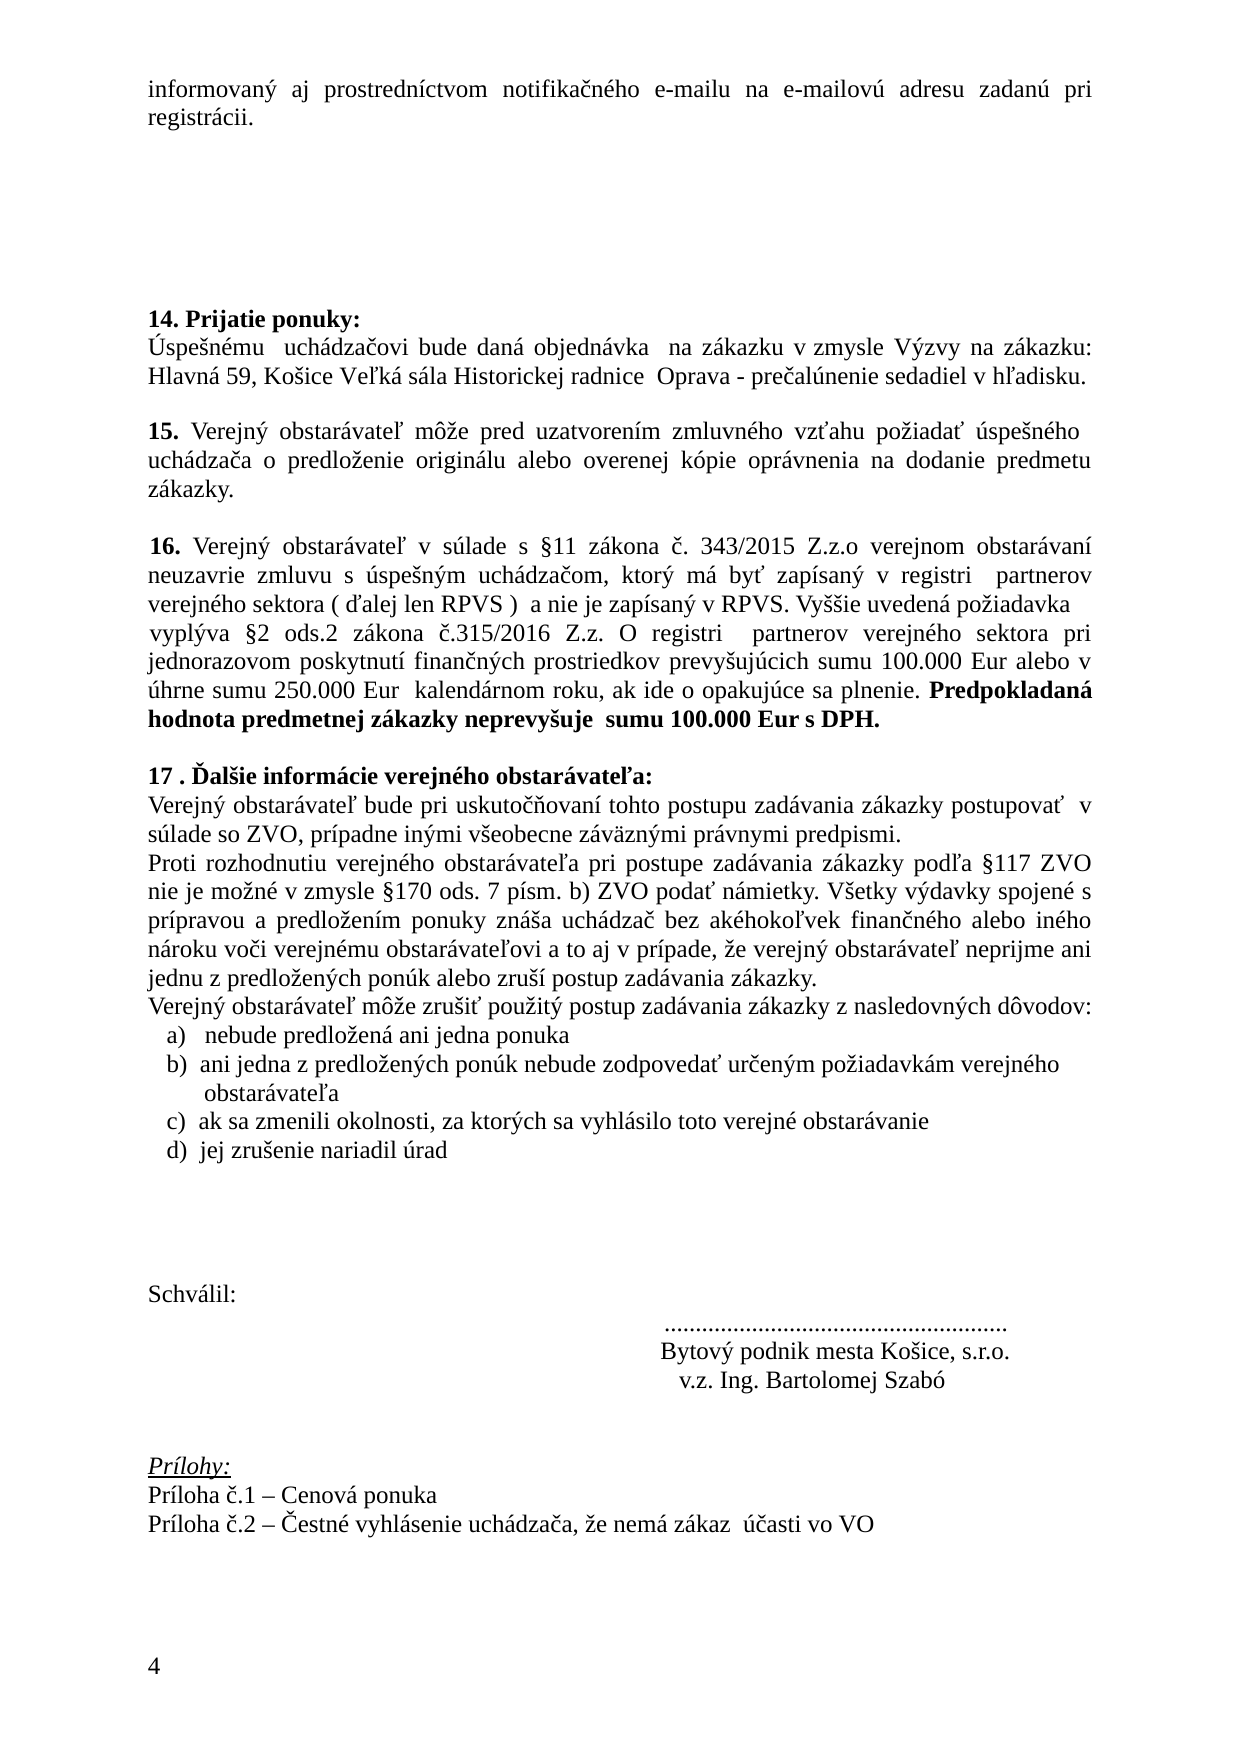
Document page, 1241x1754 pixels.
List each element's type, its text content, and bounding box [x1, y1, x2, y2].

text d) jej zrušenie nariadil úrad [148, 1135, 1092, 1164]
text Prílohy: [148, 1451, 1092, 1480]
text obstarávateľa [148, 1078, 1092, 1106]
text Príloha č.1 – Cenová ponuka [148, 1480, 1092, 1509]
text Proti rozhodnutiu verejného obstarávateľa pri postupe zadávania zákazky podľa §117 ZVO nie je možné v zmysle §170 ods. 7 písm. b) ZVO podať námietky. Všetky výdavky spojené s prípravou a predložením ponuky znáša uchádzač bez akéhokoľvek finančného alebo iného nároku voči verejnému obstarávateľovi a to aj v prípade, že verejný obstarávateľ neprijme ani jednu z predložených ponúk alebo zruší postup zadávania zákazky. [148, 848, 1092, 991]
text 14. Prijatie ponuky: [148, 304, 1092, 332]
text Verejný obstarávateľ môže zrušiť použitý postup zadávania zákazky z nasledovných dôvodov: [148, 991, 1092, 1020]
text vyplýva §2 ods.2 zákona č.315/2016 Z.z. O registri partnerov verejného sektora pri jednorazovom poskytnutí finančných prostriedkov prevyšujúcich sumu 100.000 Eur alebo v úhrne sumu 250.000 Eur kalendárnom roku, ak ide o opakujúce sa plnenie. Predpokladaná hodnota predmetnej zákazky neprevyšuje sumu 100.000 Eur s DPH. [148, 618, 1092, 733]
text Úspešnému uchádzačovi bude daná objednávka na zákazku v zmysle Výzvy na zákazku: Hlavná 59, Košice Veľká sála Historickej radnice Oprava - prečalúnenie sedadiel v hľadisku. [148, 332, 1092, 390]
text ....................................................... [148, 1308, 1092, 1336]
text 17 . Ďalšie informácie verejného obstarávateľa: [148, 761, 1092, 790]
text a) nebude predložená ani jedna ponuka [148, 1020, 1092, 1049]
text v.z. Ing. Bartolomej Szabó [148, 1365, 1092, 1394]
text Schválil: [148, 1279, 1092, 1308]
text informovaný aj prostredníctvom notifikačného e-mailu na e-mailovú adresu zadanú pri registrácii. [148, 74, 1092, 131]
text Príloha č.2 – Čestné vyhlásenie uchádzača, že nemá zákaz účasti vo VO [148, 1509, 1092, 1538]
text 16. Verejný obstarávateľ v súlade s §11 zákona č. 343/2015 Z.z.o verejnom obstarávaní neuzavrie zmluvu s úspešným uchádzačom, ktorý má byť zapísaný v registri partnerov verejného sektora ( ďalej len RPVS ) a nie je zapísaný v RPVS. Vyššie uvedená požiadavka [148, 531, 1092, 618]
text c) ak sa zmenili okolnosti, za ktorých sa vyhlásilo toto verejné obstarávanie [148, 1106, 1092, 1135]
text 15. Verejný obstarávateľ môže pred uzatvorením zmluvného vzťahu požiadať úspešného uchádzača o predloženie originálu alebo overenej kópie oprávnenia na dodanie predmetu zákazky. [148, 416, 1092, 503]
text Bytový podnik mesta Košice, s.r.o. [148, 1336, 1092, 1365]
text b) ani jedna z predložených ponúk nebude zodpovedať určeným požiadavkám verejného [148, 1049, 1092, 1078]
text Verejný obstarávateľ bude pri uskutočňovaní tohto postupu zadávania zákazky postupovať v súlade so ZVO, prípadne inými všeobecne záväznými právnymi predpismi. [148, 790, 1092, 848]
